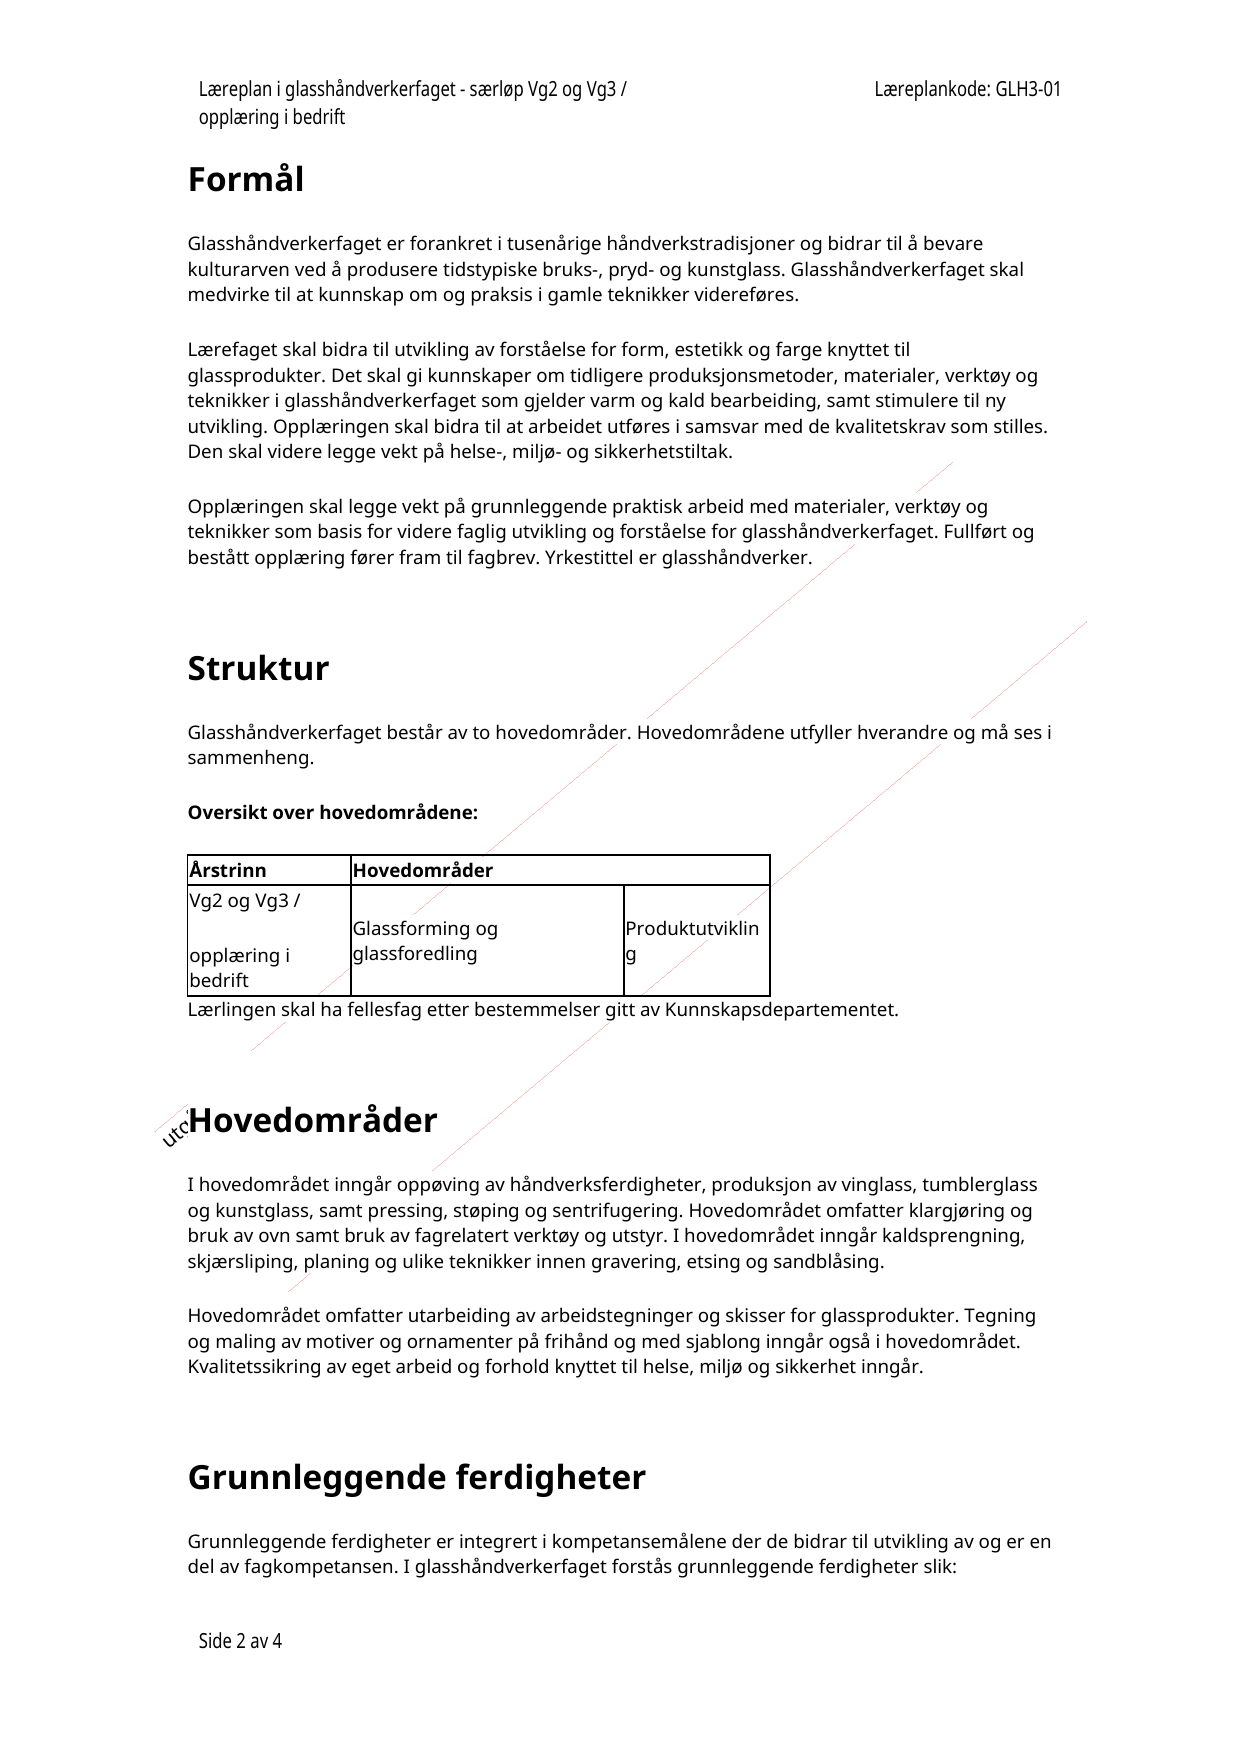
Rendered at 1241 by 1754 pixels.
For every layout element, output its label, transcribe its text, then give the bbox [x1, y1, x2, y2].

subtitle Hovedområder [447, 1051, 573, 1142]
subtitle Struktur [1007, 651, 1053, 690]
subtitle Grunnleggende ferdigheter [655, 1408, 1053, 1499]
text Opplæringen skal legge vekt på grunnleggende praktisk arbeid med materialer, verktøy og teknikker som basis for videre faglig utvikling og forståelse for glasshåndverkerfaget. Fullført og bestått opplæring fører fram til fagbrev. Yrkestittel er glasshåndverker. [826, 493, 1053, 570]
table_cell Produktutvikling [625, 886, 769, 915]
text Lærlingen skal ha fellesfag etter bestemmelser gitt av Kunnskapsdepartementet. [899, 997, 1053, 1022]
text Grunnleggende ferdigheter er integrert i kompetansemålene der de bidrar til utvikling av og er en del av fagkompetansen. I glasshåndverkerfaget forstås grunnleggende ferdigheter slik: [958, 1528, 1053, 1579]
text Glasshåndverkerfaget består av to hovedområder. Hovedområdene utfyller hverandre og må ses i sammenheng. [187, 719, 615, 770]
subtitle Hovedområder [468, 1051, 1053, 1142]
table_cell Produktutvikling [643, 889, 769, 995]
text Glasshåndverkerfaget er forankret i tusenårige håndverkstradisjoner og bidrar til å bevare kulturarven ved å produsere tidstypiske bruks-, pryd- og kunstglass. Glasshåndverkerfaget skal medvirke til at kunnskap om og praksis i gamle teknikker videreføres. [804, 231, 1053, 307]
subtitle Struktur [683, 599, 1053, 690]
subtitle Struktur [338, 599, 788, 690]
table_cell Produktutvikling [625, 966, 675, 995]
text Lærefaget skal bidra til utvikling av forståelse for form, estetikk og farge knyttet til glassprodukter. Det skal gi kunnskaper om tidligere produksjonsmetoder, materialer, verktøy og teknikker i glasshåndverkerfaget som gjelder varm og kald bearbeiding, samt stimulere til ny utvikling. Opplæringen skal bidra til at arbeidet utføres i samsvar med de kvalitetskrav som stilles. Den skal videre legge vekt på helse-, miljø- og sikkerhetstiltak. [187, 336, 1053, 464]
table_cell Glassforming og glassforedling [352, 886, 623, 995]
text Oversikt over hovedområdene: [483, 799, 549, 825]
text Oversikt over hovedområdene: [846, 799, 1053, 825]
text I hovedområdet inngår oppøving av håndverksferdigheter, produksjon av vinglass, tumblerglass og kunstglass, samt pressing, støping og sentrifugering. Hovedområdet omfatter klargjøring og bruk av ovn samt bruk av fagrelatert verktøy og utstyr. I hovedområdet inngår kaldsprengning, skjærsliping, planing og ulike teknikker innen gravering, etsing og sandblåsing. [372, 1171, 1053, 1273]
text Oversikt over hovedområdene: [522, 799, 874, 825]
text Hovedområdet omfatter utarbeiding av arbeidstegninger og skisser for glassprodukter. Tegning og maling av motiver og ornamenter på frihånd og med sjablong inngår også i hovedområdet. Kvalitetssikring av eget arbeid og forhold knyttet til helse, miljø og sikkerhet inngår. [924, 1303, 1053, 1379]
text Glasshåndverkerfaget består av to hovedområder. Hovedområdene utfyller hverandre og må ses i sammenheng. [911, 719, 1053, 770]
subtitle Formål [313, 156, 1053, 202]
text Glasshåndverkerfaget består av to hovedområder. Hovedområdene utfyller hverandre og må ses i sammenheng. [587, 744, 939, 770]
